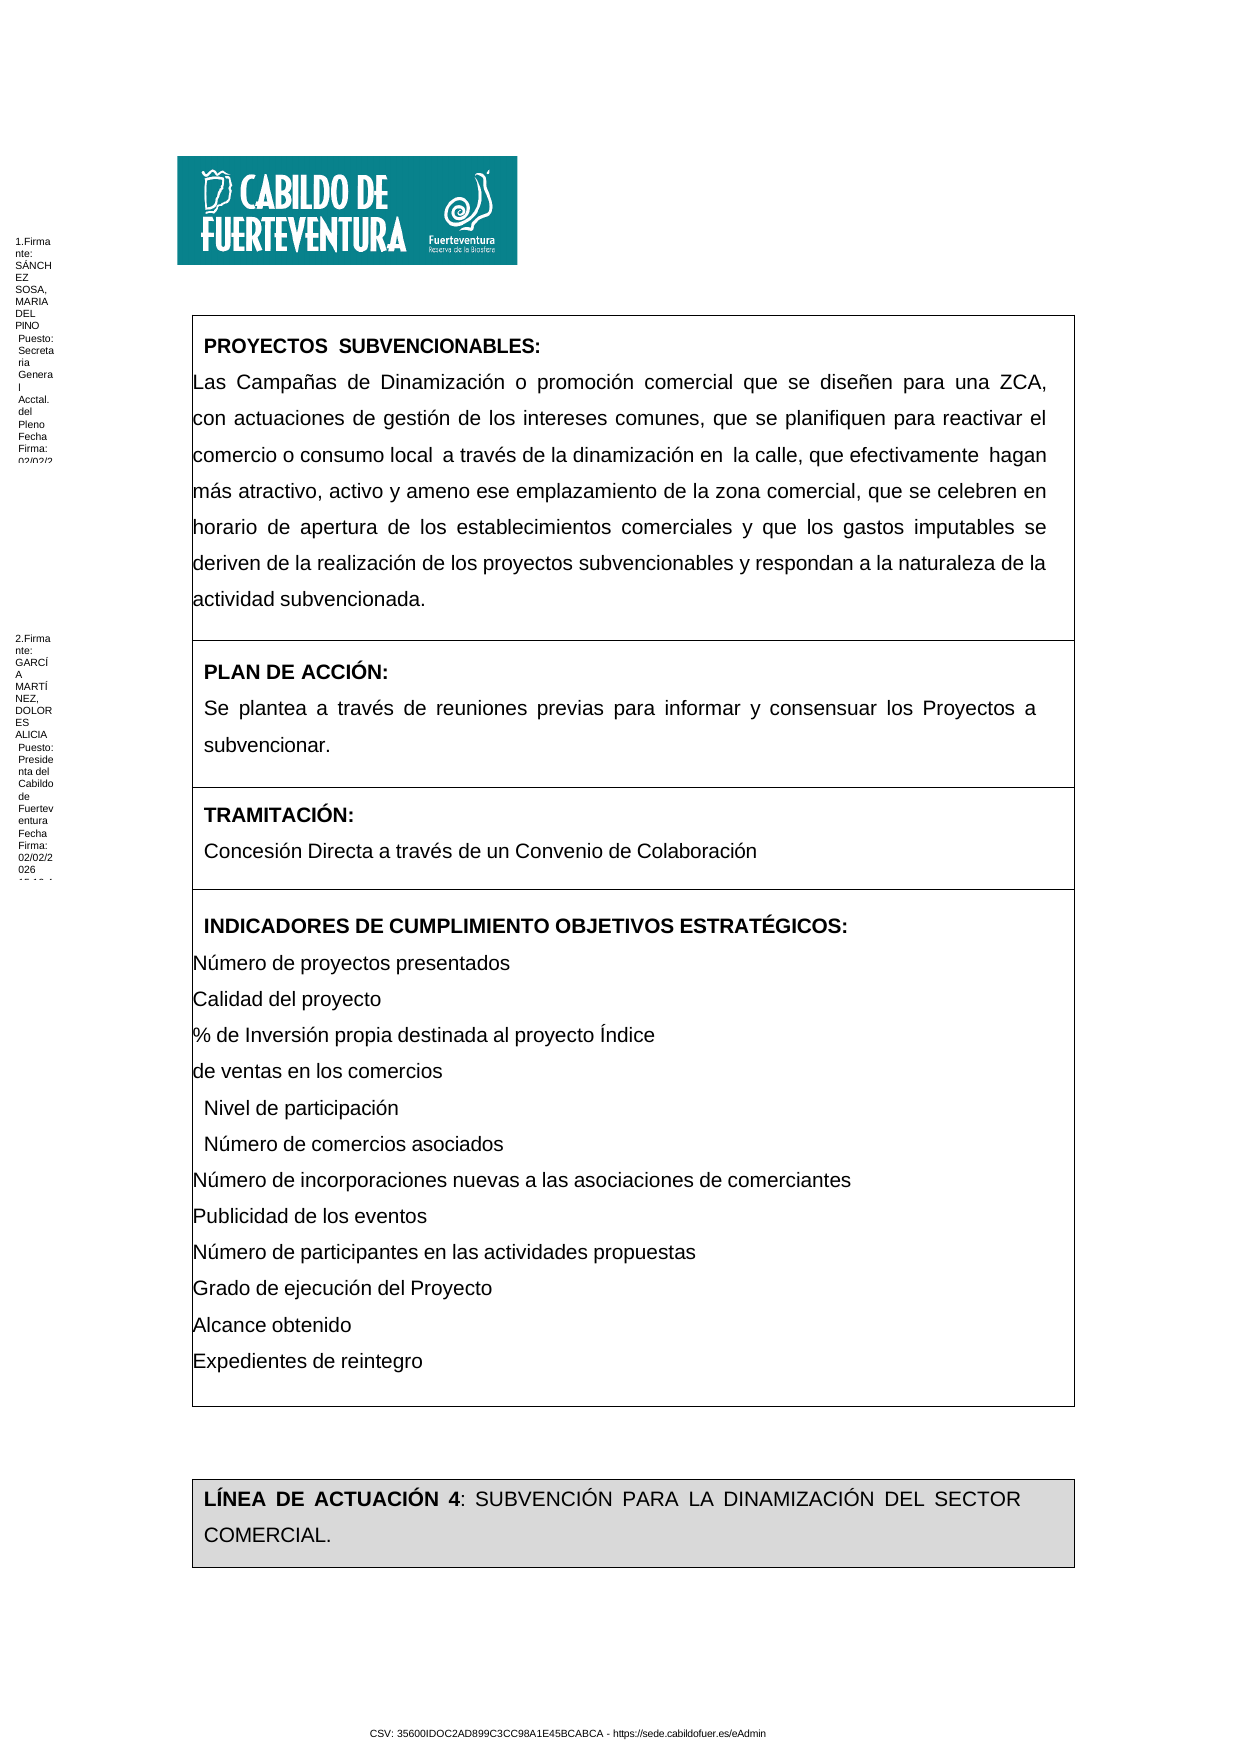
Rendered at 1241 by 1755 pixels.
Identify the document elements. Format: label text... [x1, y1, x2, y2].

table_cell TRAMITACIÓN: Concesión Directa a través de un Convenio de Colaboración [193, 788, 1074, 889]
table_header LÍNEA DE ACTUACIÓN 4: SUBVENCIÓN PARA LA DINAMIZACIÓN DEL SECTOR COMERCIAL. [193, 1480, 1074, 1567]
table_cell INDICADORES DE CUMPLIMIENTO OBJETIVOS ESTRATÉGICOS: Número de proyectos presentados Calidad del proyecto % de Inversión propia destinada al proyecto Índice de ventas en los comercios Nivel de participación Número de comercios asociados Número de incorporaciones nuevas a las asociaciones de comerciantes Publicidad de los eventos Número de participantes en las actividades propuestas Grado de ejecución del Proyecto Alcance obtenido Expedientes de reintegro [193, 890, 1074, 1406]
text 2.Firmante: GARCÍA MARTÍNEZ, DOLORES ALICIA [15, 633, 54, 741]
text Puesto: Presidenta del Cabildo de Fuerteventura Fecha Firma: 02/02/2026 15:19:44 [18, 741, 54, 879]
text Puesto: Secretaria General Acctal. del Pleno Fecha Firma: 02/02/2026 13:47:06 [18, 332, 54, 463]
table_cell PLAN DE ACCIÓN: Se plantea a través de reuniones previas para informar y consensuar los Proyectos a subvencionar. [193, 641, 1074, 787]
table_header PROYECTOS SUBVENCIONABLES: Las Campañas de Dinamización o promoción comercial que se diseñen para una ZCA, con actuaciones de gestión de los intereses comunes, que se planifiquen para reactivar el comercio o consumo local a través de la dinamización en la calle, que efectivamente hagan más atractivo, activo y ameno ese emplazamiento de la zona comercial, que se celebren en horario de apertura de los establecimientos comerciales y que los gastos imputables se deriven de la realización de los proyectos subvencionables y respondan a la naturaleza de la actividad subvencionada. [193, 316, 1074, 639]
text 1.Firmante: SÁNCHEZ SOSA,MARIA DEL PINO [15, 236, 54, 332]
